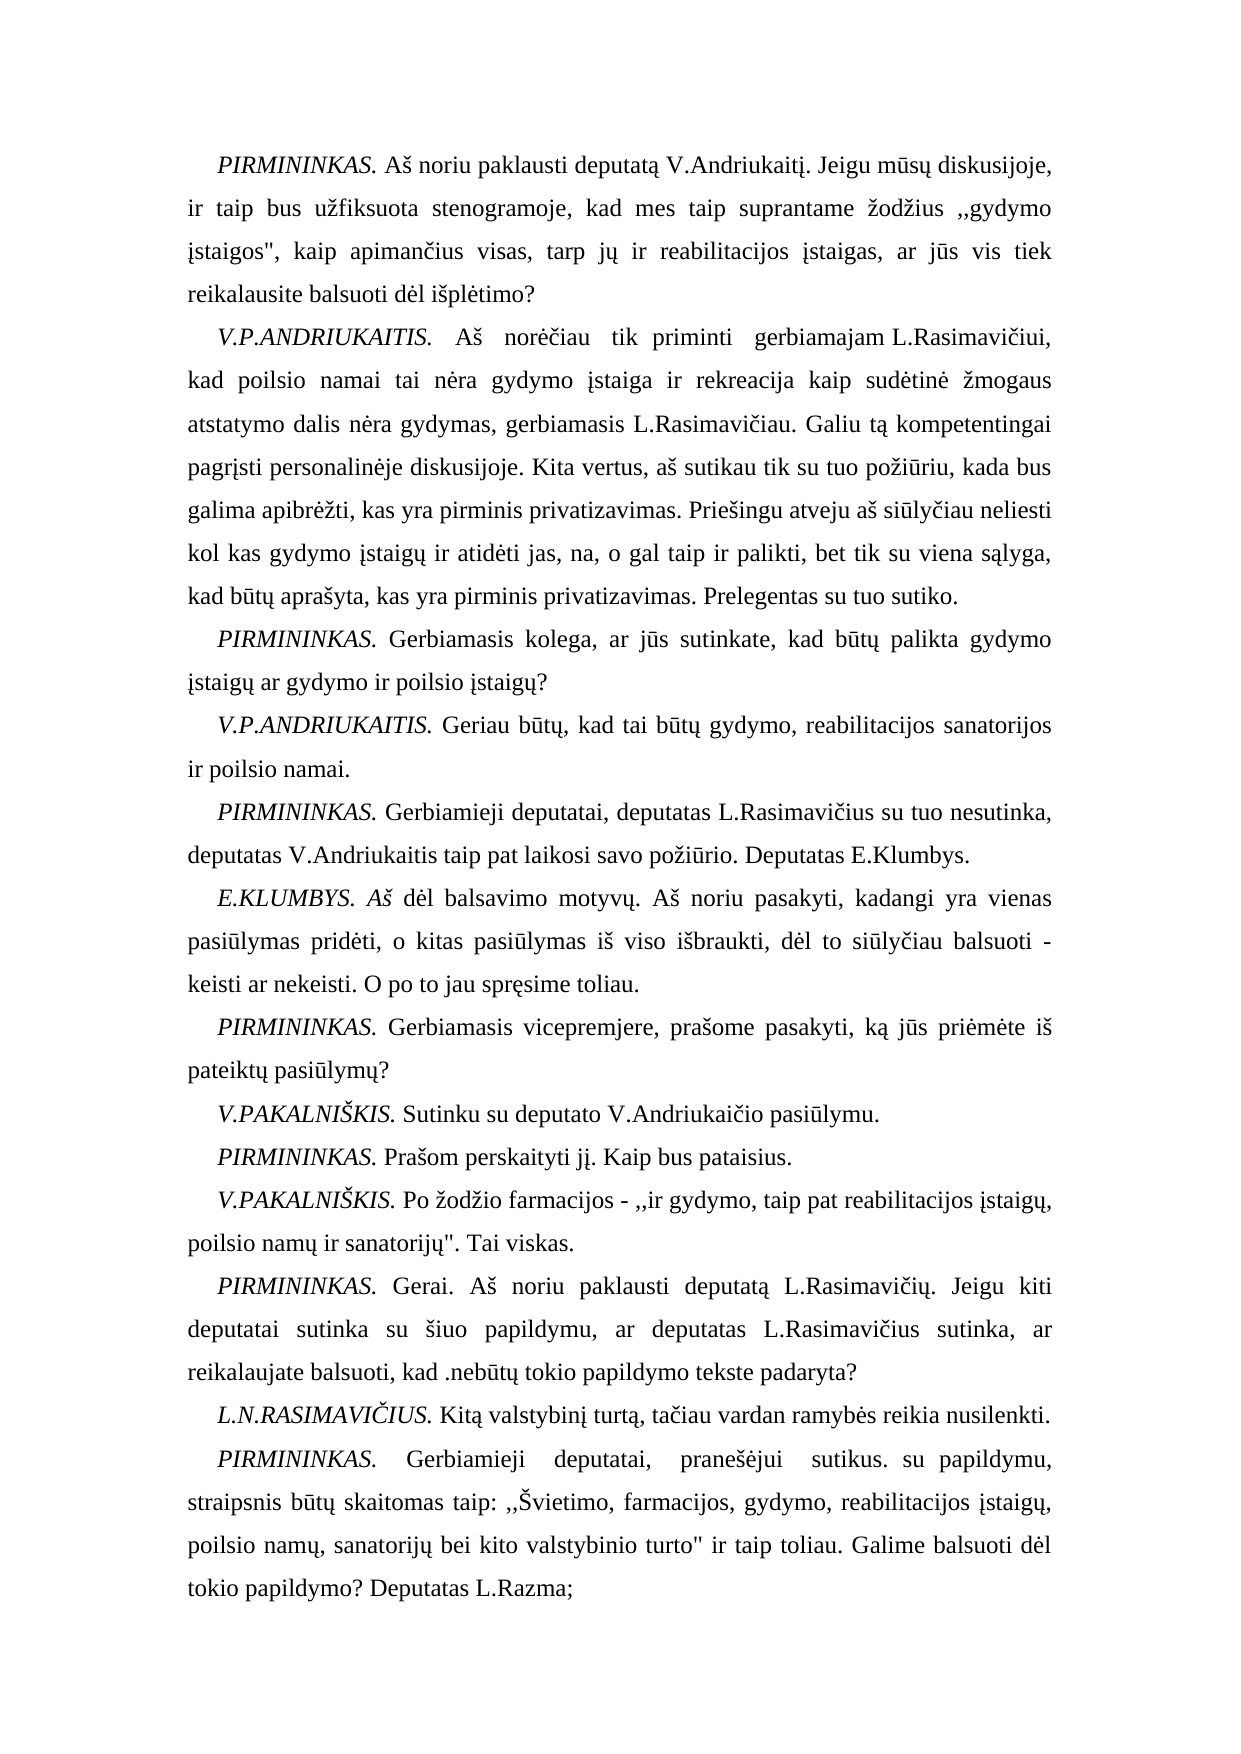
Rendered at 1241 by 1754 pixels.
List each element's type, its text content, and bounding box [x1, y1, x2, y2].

text PIRMININKAS. Prašom perskaityti jį. Kaip bus pataisius. [187, 1142, 1053, 1171]
text L.N.RASIMAVIČIUS. Kitą valstybinį turtą, tačiau vardan ramybės reikia nusilenkti. [187, 1401, 1053, 1429]
text PIRMININKAS. Gerbiamasis kolega, ar jūs sutinkate, kad būtų palikta gydymo įstaigų ar gydymo ir poilsio įstaigų? [187, 624, 1053, 696]
text V.PAKALNIŠKIS. Po žodžio farmacijos - ,,ir gydymo, taip pat reabilitacijos įstaigų, poilsio namų ir sanatorijų". Tai viskas. [187, 1185, 1053, 1257]
text PIRMININKAS. Gerbiamasis vicepremjere, prašome pasakyti, ką jūs priėmėte iš pateiktų pasiūlymų? [187, 1012, 1053, 1084]
text V.P.ANDRIUKAITIS. Aš norėčiau tik priminti gerbiamajam L.Rasimavičiui, kad poilsio namai tai nėra gydymo įstaiga ir rekreacija kaip sudėtinė žmogaus atstatymo dalis nėra gydymas, gerbiamasis L.Rasimavičiau. Galiu tą kompetentingai pagrįsti personalinėje diskusijoje. Kita vertus, aš sutikau tik su tuo požiūriu, kada bus galima apibrėžti, kas yra pirminis privatizavimas. Priešingu atveju aš siūlyčiau neliesti kol kas gydymo įstaigų ir atidėti jas, na, o gal taip ir palikti, bet tik su viena sąlyga, kad būtų aprašyta, kas yra pirminis privatizavimas. Prelegentas su tuo sutiko. [187, 322, 1053, 610]
text E.KLUMBYS. Aš dėl balsavimo motyvų. Aš noriu pasakyti, kadangi yra vienas pasiūlymas pridėti, o kitas pasiūlymas iš viso išbraukti, dėl to siūlyčiau balsuoti - keisti ar nekeisti. O po to jau spręsime toliau. [187, 883, 1053, 998]
text PIRMININKAS. Gerbiamieji deputatai, pranešėjui sutikus. su papildymu, straipsnis būtų skaitomas taip: ,,Švietimo, farmacijos, gydymo, reabilitacijos įstaigų, poilsio namų, sanatorijų bei kito valstybinio turto" ir taip toliau. Galime balsuoti dėl tokio papildymo? Deputatas L.Razma; [187, 1444, 1053, 1602]
text PIRMININKAS. Gerbiamieji deputatai, deputatas L.Rasimavičius su tuo nesutinka, deputatas V.Andriukaitis taip pat laikosi savo požiūrio. Deputatas E.Klumbys. [187, 797, 1053, 869]
text PIRMININKAS. Aš noriu paklausti deputatą V.Andriukaitį. Jeigu mūsų diskusijoje, ir taip bus užfiksuota stenogramoje, kad mes taip suprantame žodžius ,,gydymo įstaigos", kaip apimančius visas, tarp jų ir reabilitacijos įstaigas, ar jūs vis tiek reikalausite balsuoti dėl išplėtimo? [187, 150, 1053, 308]
text V.PAKALNIŠKIS. Sutinku su deputato V.Andriukaičio pasiūlymu. [187, 1099, 1053, 1127]
text V.P.ANDRIUKAITIS. Geriau būtų, kad tai būtų gydymo, reabilitacijos sanatorijos ir poilsio namai. [187, 711, 1053, 782]
text PIRMININKAS. Gerai. Aš noriu paklausti deputatą L.Rasimavičių. Jeigu kiti deputatai sutinka su šiuo papildymu, ar deputatas L.Rasimavičius sutinka, ar reikalaujate balsuoti, kad .nebūtų tokio papildymo tekste padaryta? [187, 1271, 1053, 1386]
